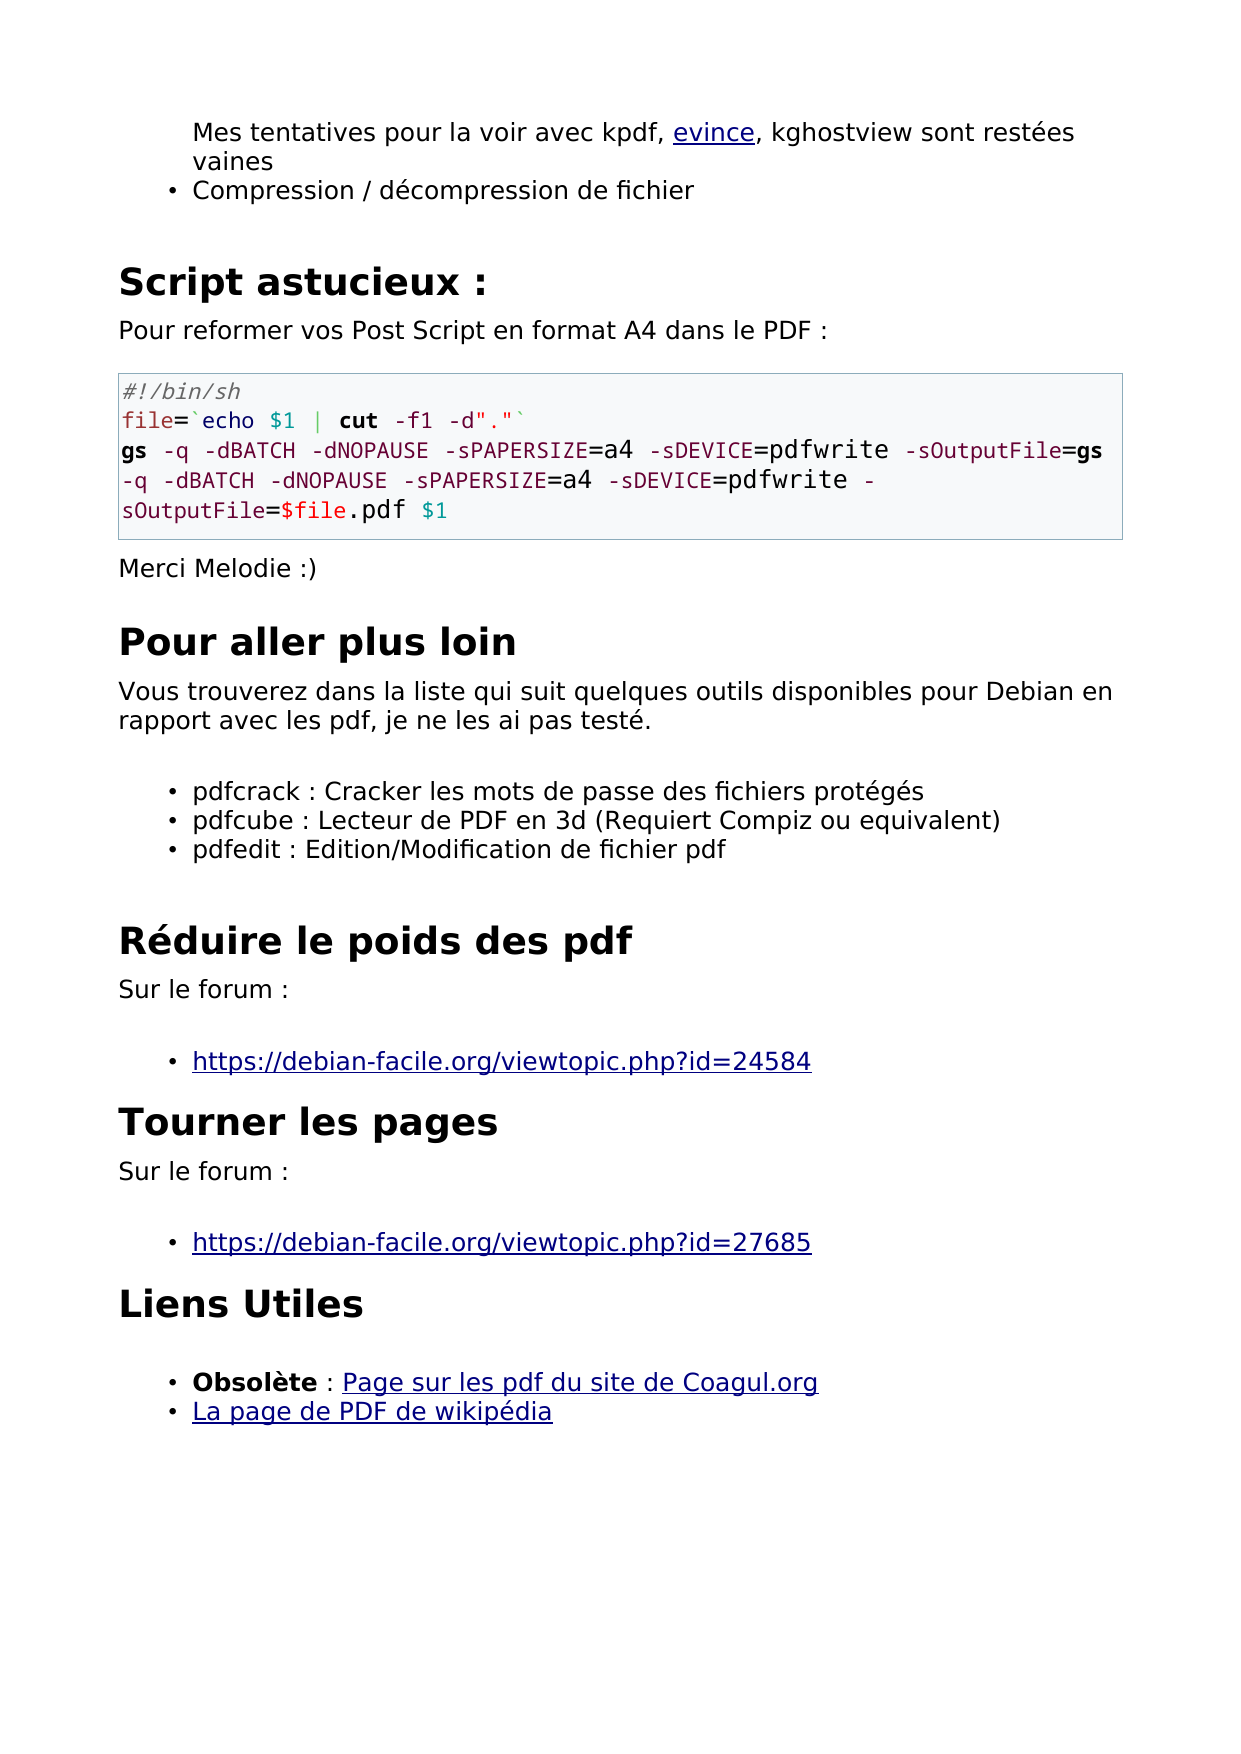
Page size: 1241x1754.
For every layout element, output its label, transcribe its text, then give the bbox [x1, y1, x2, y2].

subtitle Tourner les pages [118, 1101, 1122, 1144]
text Sur le forum : [118, 1157, 1122, 1186]
text Sur le forum : [118, 976, 1122, 1005]
list pdfcrack : Cracker les mots de passe des fichiers protégés [177, 777, 1122, 807]
text Merci Melodie :) [118, 554, 1122, 583]
list https://debian-facile.org/viewtopic.php?id=27685 [177, 1228, 1122, 1257]
subtitle Script astucieux : [118, 260, 1122, 304]
list pdfedit : Edition/Modification de fichier pdf [177, 836, 1122, 865]
subtitle Réduire le poids des pdf [118, 919, 1122, 963]
text Vous trouverez dans la liste qui suit quelques outils disponibles pour Debian en rapport avec les pdf, je ne les ai pas testé. [118, 677, 1122, 735]
subtitle Pour aller plus loin [118, 621, 1122, 664]
list https://debian-facile.org/viewtopic.php?id=24584 [177, 1047, 1122, 1076]
list pdfcube : Lecteur de PDF en 3d (Requiert Compiz ou equivalent) [177, 807, 1122, 836]
list Compression / décompression de fichier [177, 176, 1122, 206]
subtitle Liens Utiles [118, 1282, 1122, 1326]
list Mes tentatives pour la voir avec kpdf, evince, kghostview sont restées vaines [177, 118, 1122, 176]
table_header #!/bin/sh file=`echo $1 | cut -f1 -d"."` gs -q -dBATCH -dNOPAUSE -sPAPERSIZE=a4 -sDEVICE=pdfwrite -sOutputFile=gs -q -dBATCH -dNOPAUSE -sPAPERSIZE=a4 -sDEVICE=pdfwrite -sOutputFile=$file.pdf $1 [119, 374, 1122, 539]
list Obsolète : Page sur les pdf du site de Coagul.org [177, 1368, 1122, 1397]
text Pour reformer vos Post Script en format A4 dans le PDF : [118, 316, 1122, 345]
list La page de PDF de wikipédia [177, 1397, 1122, 1426]
